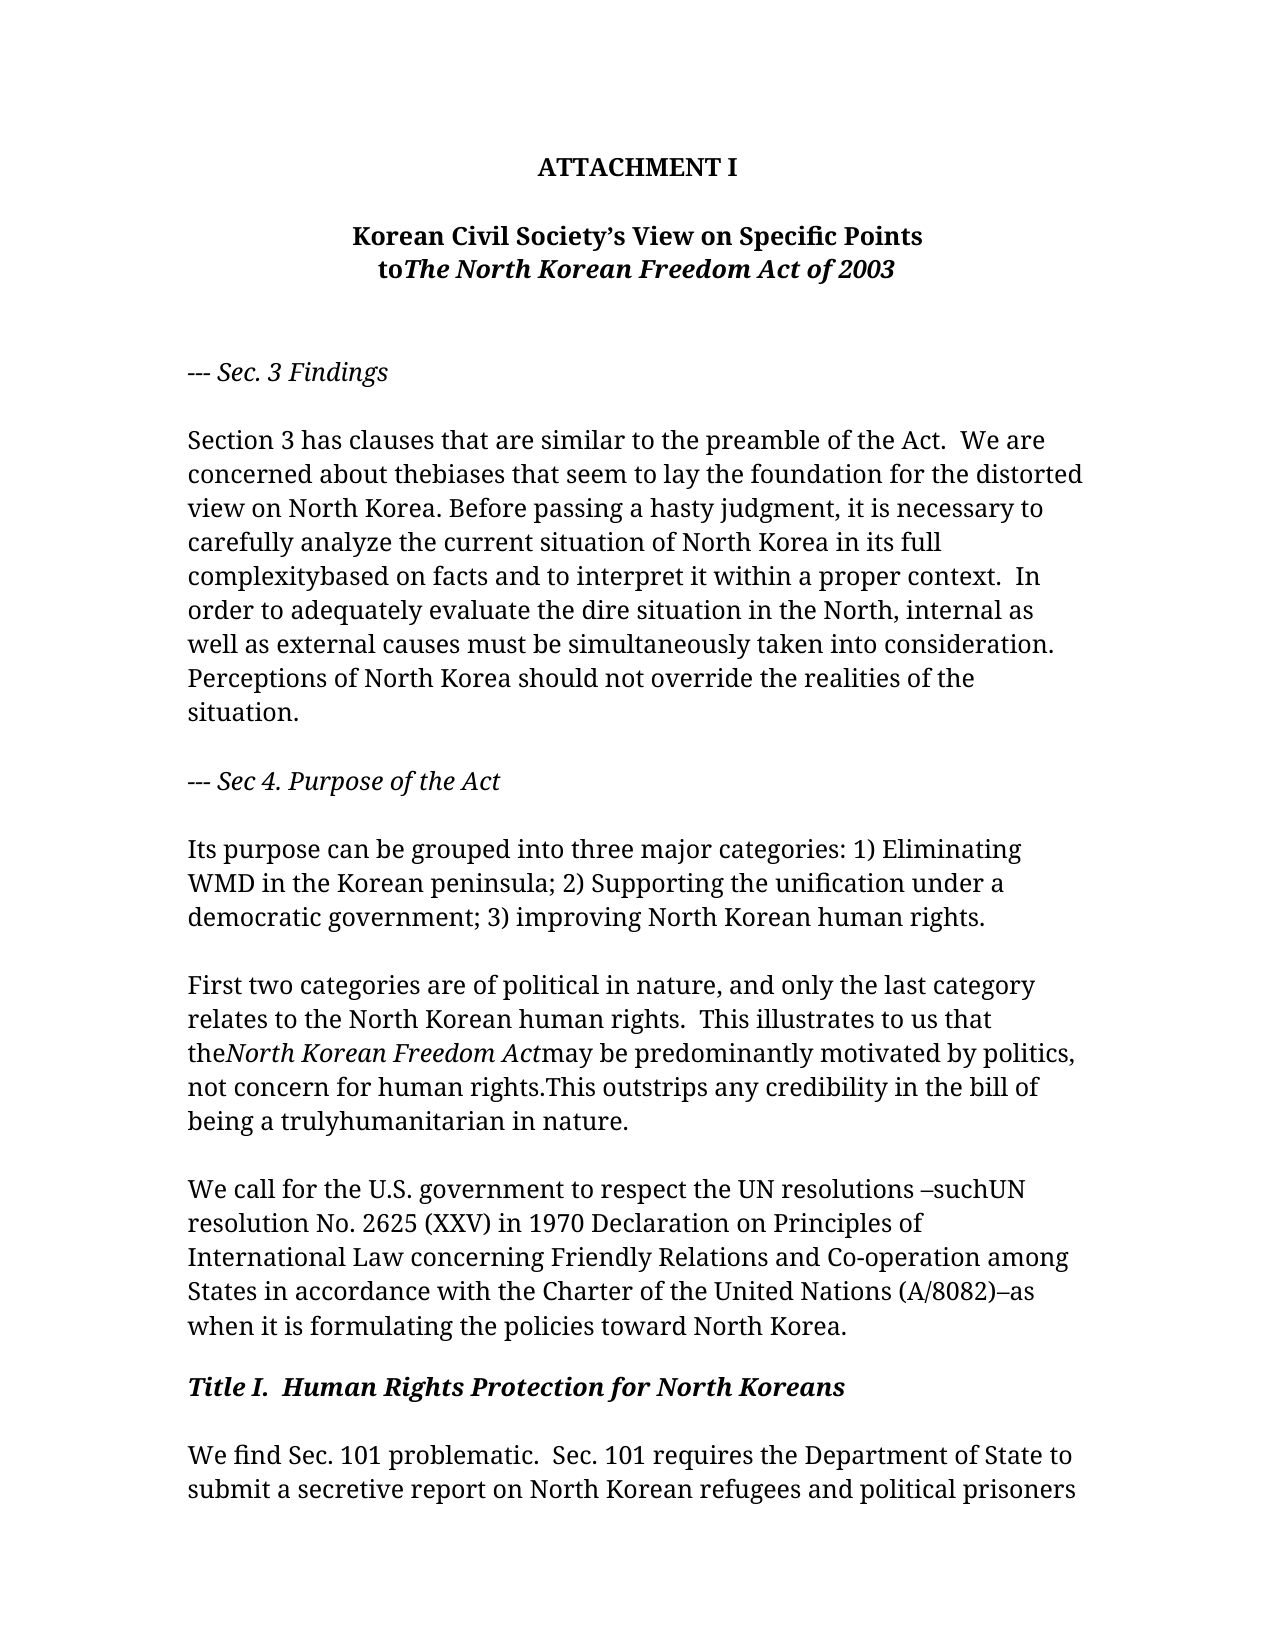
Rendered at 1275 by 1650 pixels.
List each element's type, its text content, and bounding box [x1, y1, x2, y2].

text We find Sec. 101 problematic. Sec. 101 requires the Department of State to submit a secretive report on North Korean refugees and political prisoners [187, 1438, 1087, 1506]
text Its purpose can be grouped into three major categories: 1) Eliminating WMD in the Korean peninsula; 2) Supporting the unification under a democratic government; 3) improving North Korean human rights. [187, 831, 1087, 933]
subtitle Title I. Human Rights Protection for North Koreans [187, 1370, 1087, 1404]
text --- Sec. 3 Findings [187, 354, 1087, 388]
text ATTACHMENT I [187, 150, 1087, 184]
text Korean Civil Society’s View on Specific Points [187, 218, 1087, 252]
text First two categories are of political in nature, and only the last category relates to the North Korean human rights. This illustrates to us that theNorth Korean Freedom Actmay be predominantly motivated by politics, not concern for human rights.This outstrips any credibility in the bill of being a trulyhumanitarian in nature. [187, 967, 1087, 1138]
text Section 3 has clauses that are similar to the preamble of the Act. We are concerned about thebiases that seem to lay the foundation for the distorted view on North Korea. Before passing a hasty judgment, it is necessary to carefully analyze the current situation of North Korea in its full complexitybased on facts and to interpret it within a proper context. In order to adequately evaluate the dire situation in the North, internal as well as external causes must be simultaneously taken into consideration. Perceptions of North Korea should not override the realities of the situation. [187, 422, 1087, 729]
text We call for the U.S. government to respect the UN resolutions –suchUN resolution No. 2625 (XXV) in 1970 Declaration on Principles of International Law concerning Friendly Relations and Co-operation among States in accordance with the Charter of the United Nations (A/8082)–as when it is formulating the policies toward North Korea. [187, 1172, 1087, 1342]
text toThe North Korean Freedom Act of 2003 [187, 252, 1087, 286]
text --- Sec 4. Purpose of the Act [187, 763, 1087, 797]
